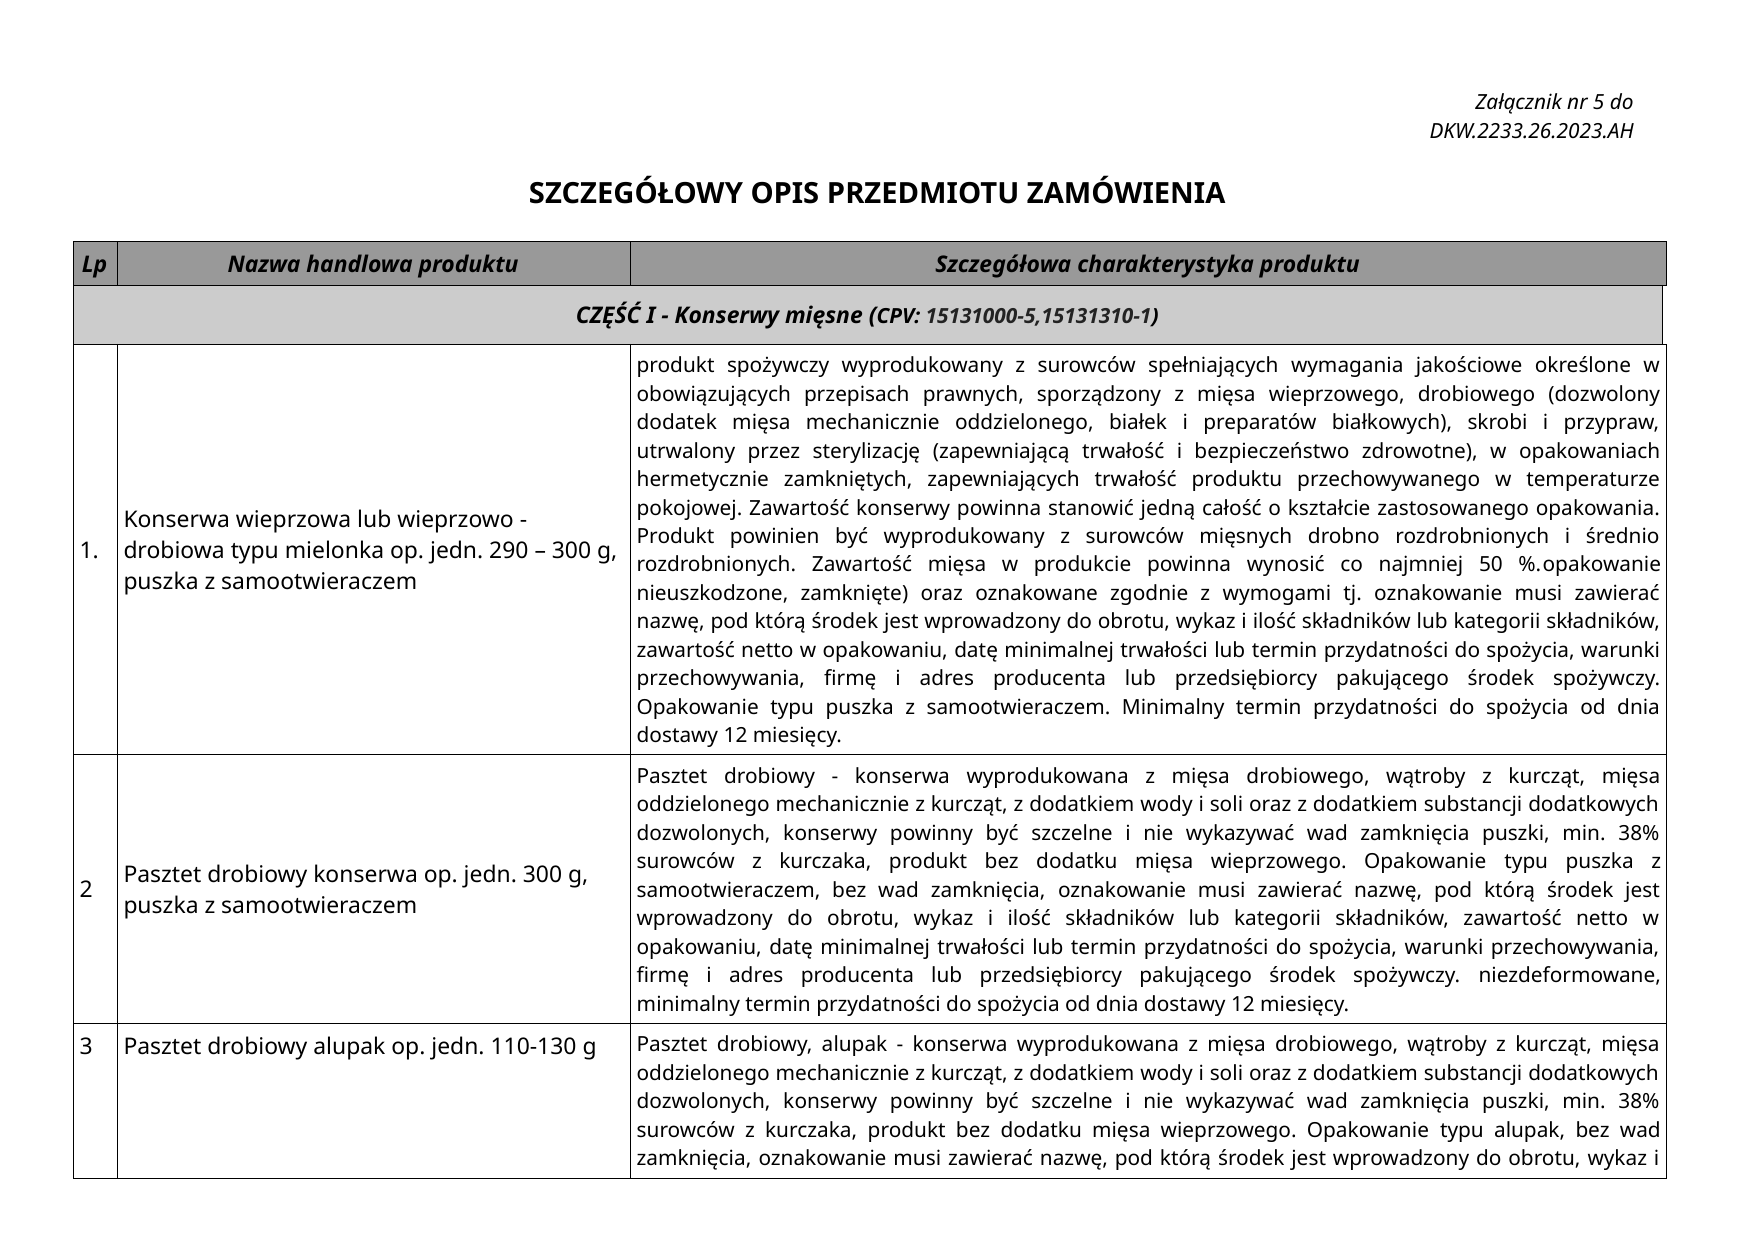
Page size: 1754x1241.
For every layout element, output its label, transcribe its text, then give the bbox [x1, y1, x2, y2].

table_cell Pasztet drobiowy konserwa op. jedn. 300 g, puszka z samootwieraczem [118, 755, 630, 1023]
table_cell 2 [74, 755, 117, 1023]
text DKW.2233.26.2023.AH [118, 116, 1636, 144]
table_header Lp [74, 242, 117, 285]
table_cell Konserwa wieprzowa lub wieprzowo - drobiowa typu mielonka op. jedn. 290 – 300 g, puszka z samootwieraczem [118, 345, 630, 754]
table_cell produkt spożywczy wyprodukowany z surowców spełniających wymagania jakościowe określone w obowiązujących przepisach prawnych, sporządzony z mięsa wieprzowego, drobiowego (dozwolony dodatek mięsa mechanicznie oddzielonego, białek i preparatów białkowych), skrobi i przypraw, utrwalony przez sterylizację (zapewniającą trwałość i bezpieczeństwo zdrowotne), w opakowaniach hermetycznie zamkniętych, zapewniających trwałość produktu przechowywanego w temperaturze pokojowej. Zawartość konserwy powinna stanowić jedną całość o kształcie zastosowanego opakowania. Produkt powinien być wyprodukowany z surowców mięsnych drobno rozdrobnionych i średnio rozdrobnionych. Zawartość mięsa w produkcie powinna wynosić co najmniej 50 %.opakowanie nieuszkodzone, zamknięte) oraz oznakowane zgodnie z wymogami tj. oznakowanie musi zawierać nazwę, pod którą środek jest wprowadzony do obrotu, wykaz i ilość składników lub kategorii składników, zawartość netto w opakowaniu, datę minimalnej trwałości lub termin przydatności do spożycia, warunki przechowywania, firmę i adres producenta lub przedsiębiorcy pakującego środek spożywczy. Opakowanie typu puszka z samootwieraczem. Minimalny termin przydatności do spożycia od dnia dostawy 12 miesięcy. [631, 345, 1666, 754]
text Załącznik nr 5 do [118, 87, 1636, 116]
table_cell Pasztet drobiowy - konserwa wyprodukowana z mięsa drobiowego, wątroby z kurcząt, mięsa oddzielonego mechanicznie z kurcząt, z dodatkiem wody i soli oraz z dodatkiem substancji dodatkowych dozwolonych, konserwy powinny być szczelne i nie wykazywać wad zamknięcia puszki, min. 38% surowców z kurczaka, produkt bez dodatku mięsa wieprzowego. Opakowanie typu puszka z samootwieraczem, bez wad zamknięcia, oznakowanie musi zawierać nazwę, pod którą środek jest wprowadzony do obrotu, wykaz i ilość składników lub kategorii składników, zawartość netto w opakowaniu, datę minimalnej trwałości lub termin przydatności do spożycia, warunki przechowywania, firmę i adres producenta lub przedsiębiorcy pakującego środek spożywczy. niezdeformowane, minimalny termin przydatności do spożycia od dnia dostawy 12 miesięcy. [631, 755, 1666, 1023]
table_cell 1. [74, 345, 117, 754]
table_header Nazwa handlowa produktu [118, 242, 630, 285]
table_cell CZĘŚĆ I - Konserwy mięsne (CPV: 15131000-5,15131310-1) [74, 286, 1662, 344]
table_cell [1663, 286, 1667, 344]
text SZCZEGÓŁOWY OPIS PRZEDMIOTU ZAMÓWIENIA [118, 173, 1636, 212]
table_header Szczegółowa charakterystyka produktu [631, 242, 1666, 285]
table_cell Pasztet drobiowy, alupak - konserwa wyprodukowana z mięsa drobiowego, wątroby z kurcząt, mięsa oddzielonego mechanicznie z kurcząt, z dodatkiem wody i soli oraz z dodatkiem substancji dodatkowych dozwolonych, konserwy powinny być szczelne i nie wykazywać wad zamknięcia puszki, min. 38% surowców z kurczaka, produkt bez dodatku mięsa wieprzowego. Opakowanie typu alupak, bez wad zamknięcia, oznakowanie musi zawierać nazwę, pod którą środek jest wprowadzony do obrotu, wykaz i [631, 1024, 1666, 1177]
table_cell Pasztet drobiowy alupak op. jedn. 110-130 g [118, 1024, 630, 1177]
table_cell 3 [74, 1024, 117, 1177]
